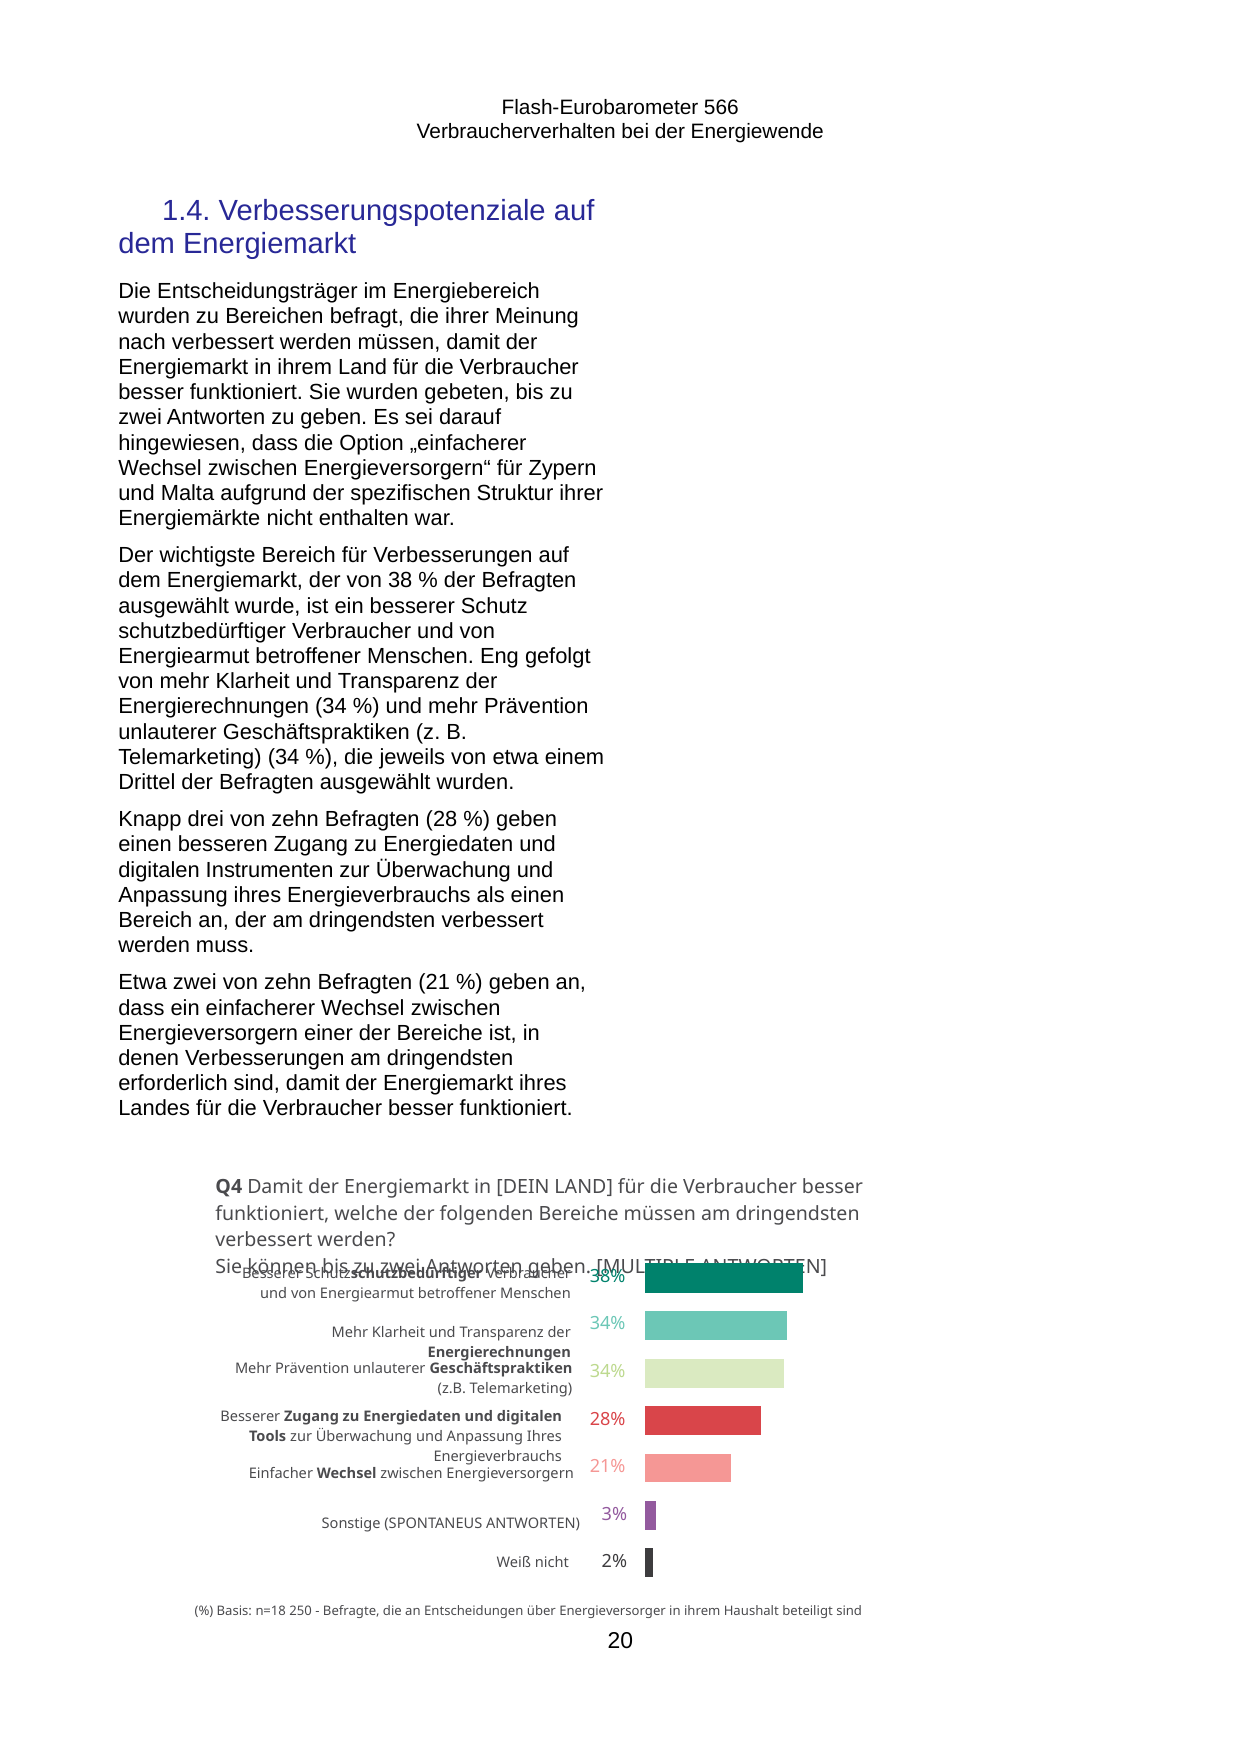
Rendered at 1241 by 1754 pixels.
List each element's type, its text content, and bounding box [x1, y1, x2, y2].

subtitle 1.4. Verbesserungspotenziale auf dem Energiemarkt [118, 193, 605, 260]
text Knapp drei von zehn Befragten (28 %) geben einen besseren Zugang zu Energiedaten und digitalen Instrumenten zur Überwachung und Anpassung ihres Energieverbrauchs als einen Bereich an, der am dringendsten verbessert werden muss. [118, 806, 605, 957]
text Der wichtigste Bereich für Verbesserungen auf dem Energiemarkt, der von 38 % der Befragten ausgewählt wurde, ist ein besserer Schutz schutzbedürftiger Verbraucher und von Energiearmut betroffener Menschen. Eng gefolgt von mehr Klarheit und Transparenz der Energierechnungen (34 %) und mehr Prävention unlauterer Geschäftspraktiken (z. B. Telemarketing) (34 %), die jeweils von etwa einem Drittel der Befragten ausgewählt wurden. [118, 542, 605, 794]
text Etwa zwei von zehn Befragten (21 %) geben an, dass ein einfacherer Wechsel zwischen Energieversorgern einer der Bereiche ist, in denen Verbesserungen am dringendsten erforderlich sind, damit der Energiemarkt ihres Landes für die Verbraucher besser funktioniert. [118, 969, 605, 1121]
text Die Entscheidungsträger im Energiebereich wurden zu Bereichen befragt, die ihrer Meinung nach verbessert werden müssen, damit der Energiemarkt in ihrem Land für die Verbraucher besser funktioniert. Sie wurden gebeten, bis zu zwei Antworten zu geben. Es sei darauf hingewiesen, dass die Option „einfacherer Wechsel zwischen Energieversorgern“ für Zypern und Malta aufgrund der spezifischen Struktur ihrer Energiemärkte nicht enthalten war. [118, 278, 605, 530]
